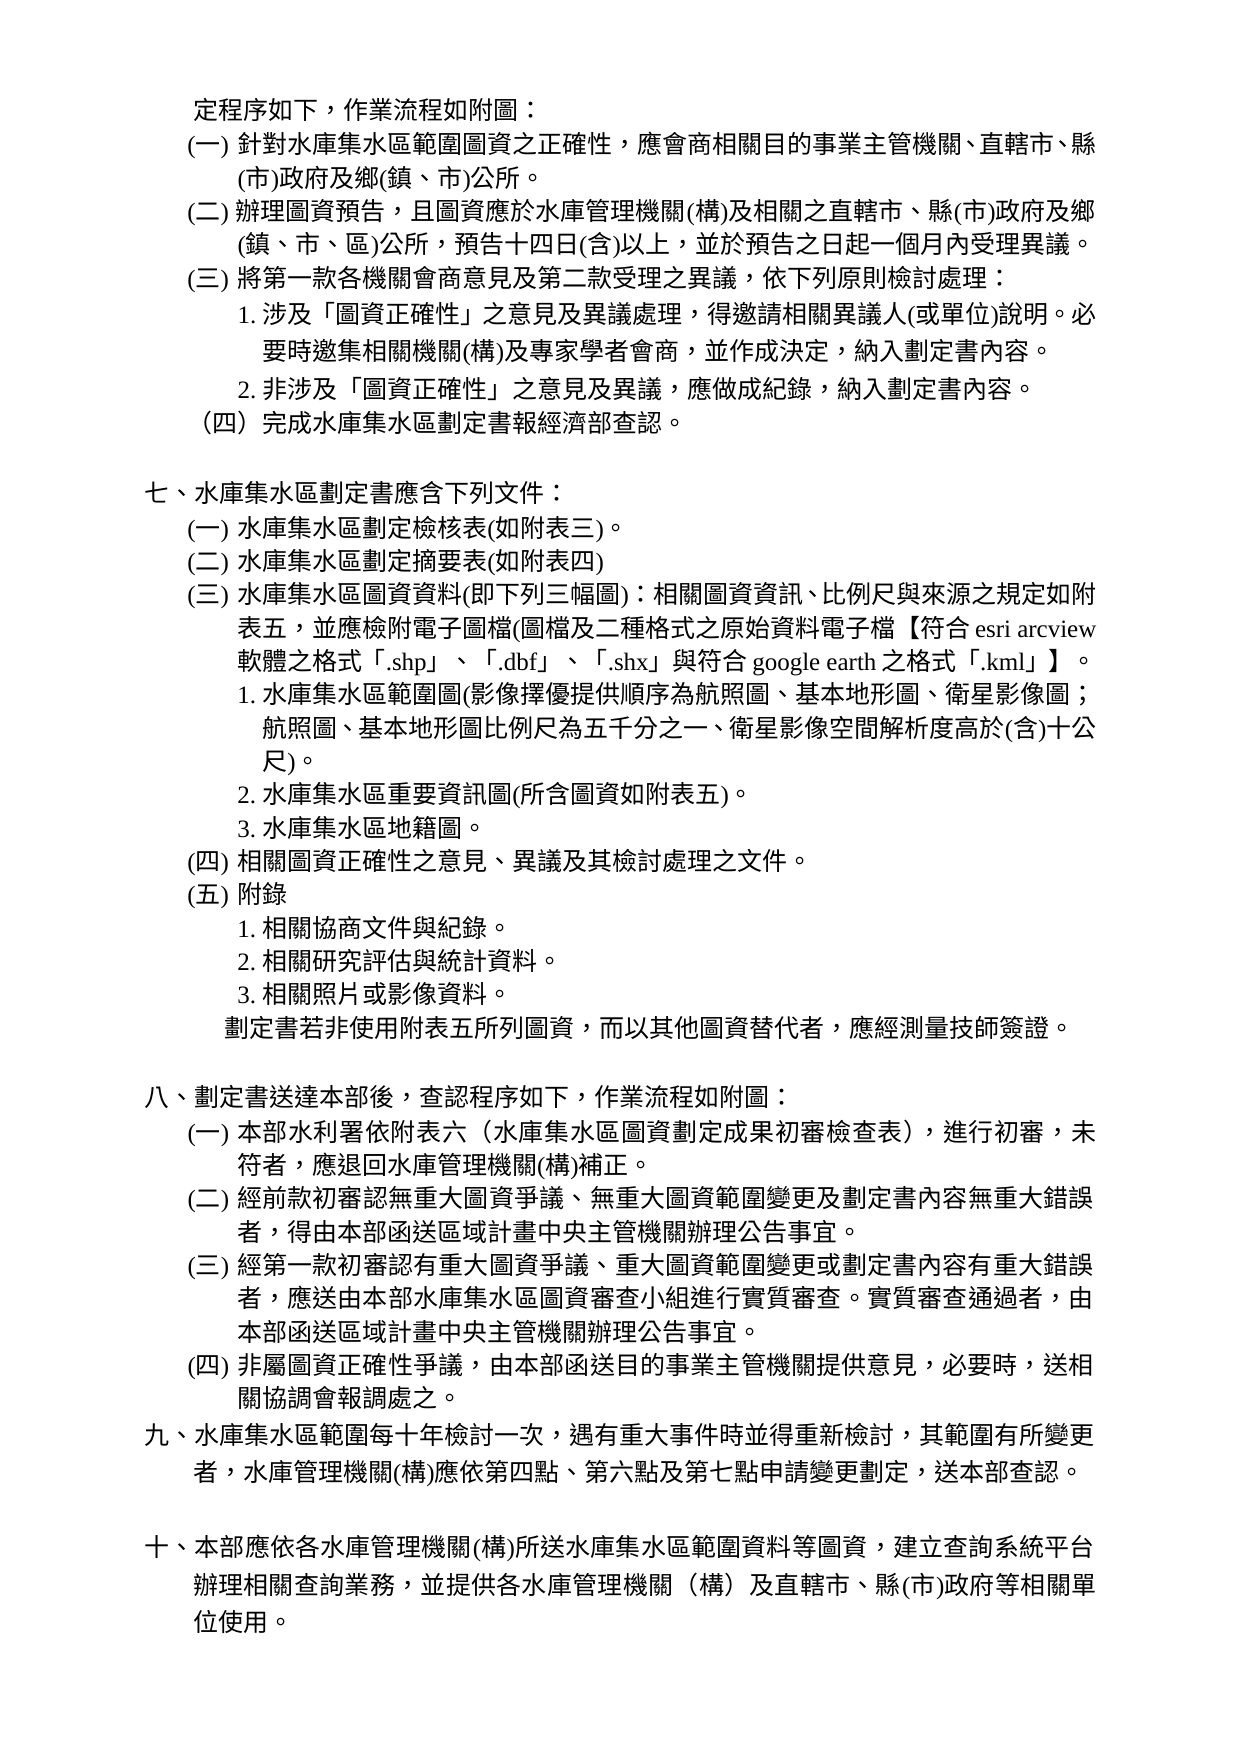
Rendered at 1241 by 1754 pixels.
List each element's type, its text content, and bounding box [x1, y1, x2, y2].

table_cell 七、水庫集水區劃定書應含下列文件： (一) 水庫集水區劃定檢核表(如附表三)。 (二) 水庫集水區劃定摘要表(如附表四) (三) 水庫集水區圖資資料(即下列三幅圖)：相關圖資資訊、比例尺與來源之規定如附表五，並應檢附電子圖檔(圖檔及二種格式之原始資料電子檔【符合esri arcview軟體之格式「.shp」、「.dbf」、「.shx」與符合google earth之格式「.kml」】。 1. 水庫集水區範圍圖(影像擇優提供順序為航照圖、基本地形圖、衛星影像圖；航照圖、基本地形圖比例尺為五千分之一、衛星影像空間解析度高於(含)十公尺)。 2. 水庫集水區重要資訊圖(所含圖資如附表五)。 3. 水庫集水區地籍圖。 (四) 相關圖資正確性之意見、異議及其檢討處理之文件。 (五) 附錄 1. 相關協商文件與紀錄。 2. 相關研究評估與統計資料。 3. 相關照片或影像資料。 劃定書若非使用附表五所列圖資，而以其他圖資替代者，應經測量技師簽證。 [133, 473, 1107, 1077]
table_cell 九、水庫集水區範圍每十年檢討一次，遇有重大事件時並得重新檢討，其範圍有所變更者，水庫管理機關(構)應依第四點、第六點及第七點申請變更劃定，送本部查認。 [133, 1415, 1107, 1527]
table_cell 十、本部應依各水庫管理機關(構)所送水庫集水區範圍資料等圖資，建立查詢系統平台辦理相關查詢業務，並提供各水庫管理機關（構）及直轄市、縣(市)政府等相關單位使用。 [133, 1527, 1107, 1639]
table_cell 八、劃定書送達本部後，查認程序如下，作業流程如附圖： 本部水利署依附表六（水庫集水區圖資劃定成果初審檢查表），進行初審，未符者，應退回水庫管理機關(構)補正。 經前款初審認無重大圖資爭議、無重大圖資範圍變更及劃定書內容無重大錯誤者，得由本部函送區域計畫中央主管機關辦理公告事宜。 經第一款初審認有重大圖資爭議、重大圖資範圍變更或劃定書內容有重大錯誤者，應送由本部水庫集水區圖資審查小組進行實質審查。實質審查通過者，由本部函送區域計畫中央主管機關辦理公告事宜。 非屬圖資正確性爭議，由本部函送目的事業主管機關提供意見，必要時，送相關協調會報調處之。 [133, 1077, 1107, 1414]
table_cell 定程序如下，作業流程如附圖： (一) 針對水庫集水區範圍圖資之正確性，應會商相關目的事業主管機關、直轄市、縣(市)政府及鄉(鎮、市)公所。 (二) 辦理圖資預告，且圖資應於水庫管理機關(構)及相關之直轄市、縣(市)政府及鄉(鎮、市、區)公所，預告十四日(含)以上，並於預告之日起一個月內受理異議。 (三) 將第一款各機關會商意見及第二款受理之異議，依下列原則檢討處理： 涉及「圖資正確性」之意見及異議處理，得邀請相關異議人(或單位)說明。必要時邀集相關機關(構)及專家學者會商，並作成決定，納入劃定書內容。 非涉及「圖資正確性」之意見及異議，應做成紀錄，納入劃定書內容。 （四）完成水庫集水區劃定書報經濟部查認。 [133, 90, 1107, 473]
